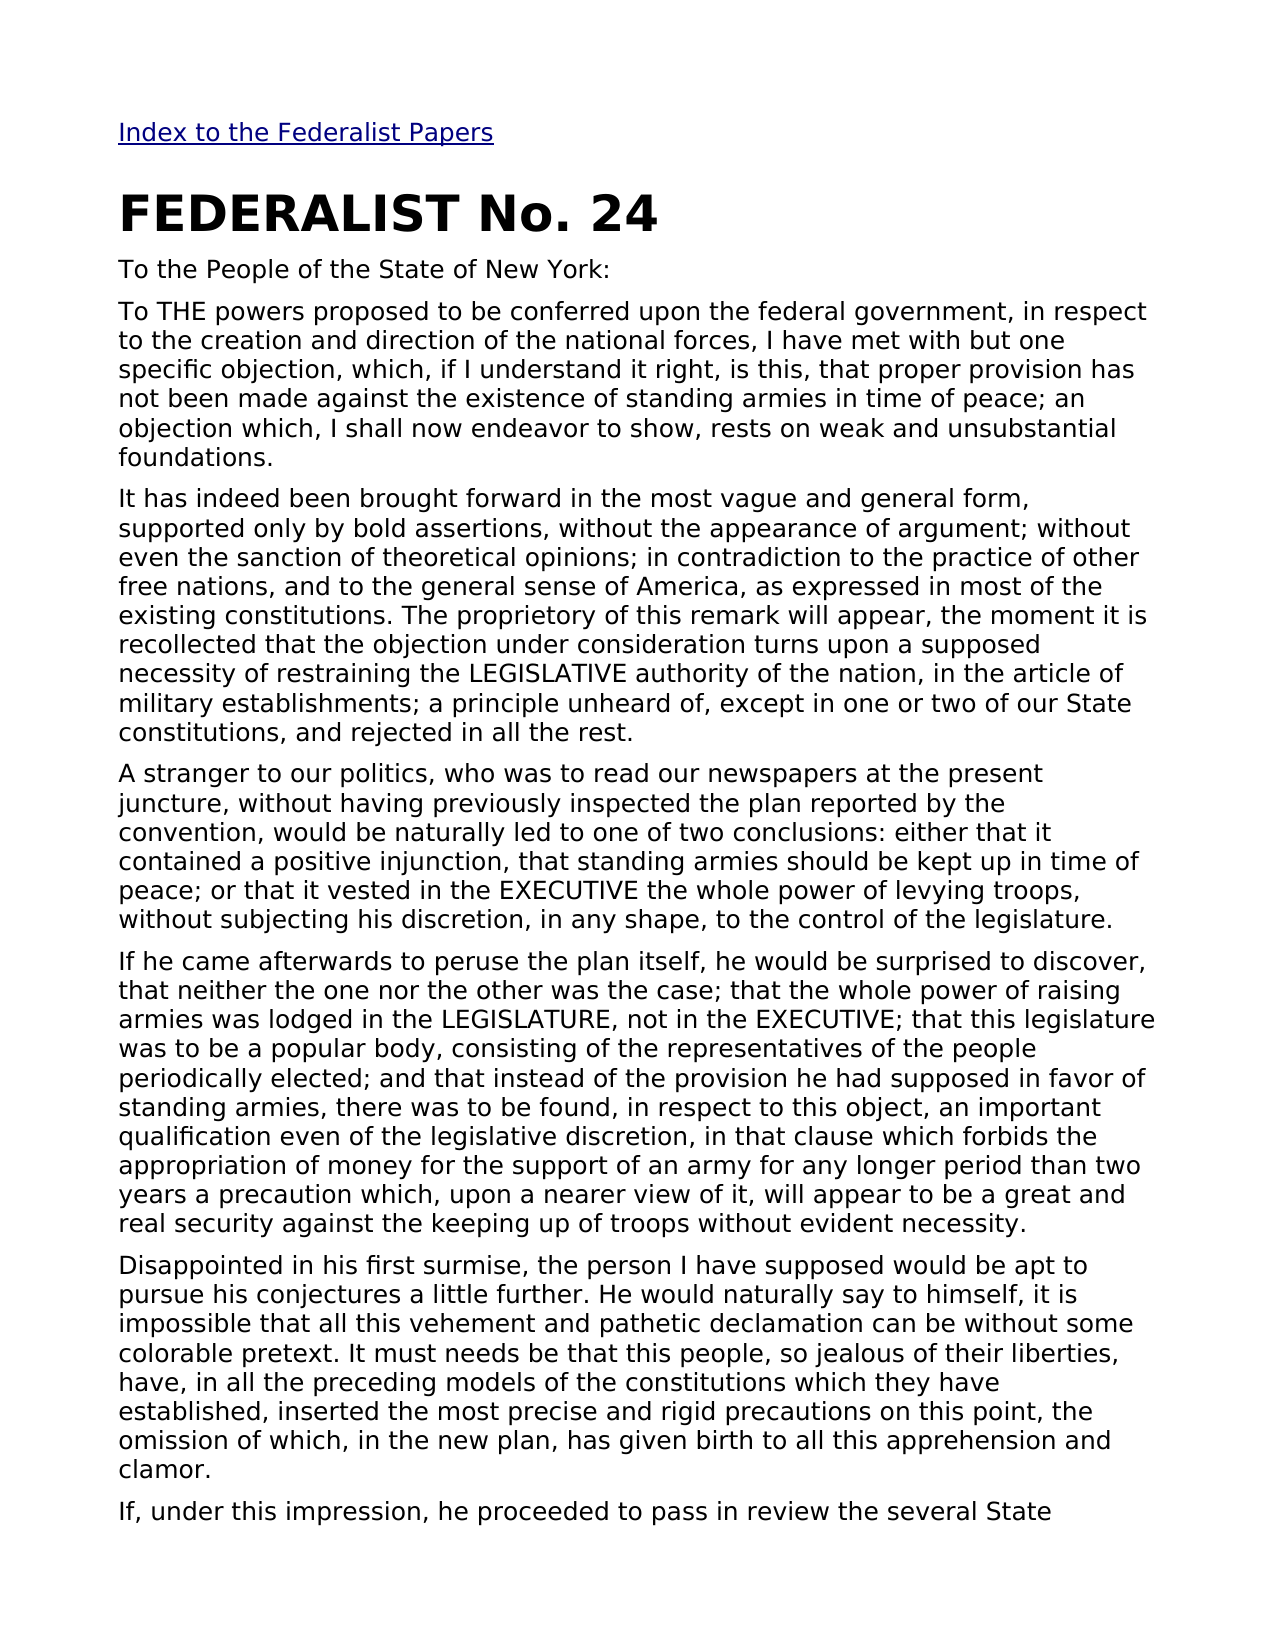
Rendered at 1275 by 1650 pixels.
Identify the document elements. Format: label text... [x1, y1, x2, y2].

text To THE powers proposed to be conferred upon the federal government, in respect to the creation and direction of the national forces, I have met with but one specific objection, which, if I understand it right, is this, that proper provision has not been made against the existence of standing armies in time of peace; an objection which, I shall now endeavor to show, rests on weak and unsubstantial foundations. [118, 297, 1157, 472]
text If, under this impression, he proceeded to pass in review the several State [118, 1497, 1157, 1526]
text It has indeed been brought forward in the most vague and general form, supported only by bold assertions, without the appearance of argument; without even the sanction of theoretical opinions; in contradiction to the practice of other free nations, and to the general sense of America, as expressed in most of the existing constitutions. The proprietory of this remark will appear, the moment it is recollected that the objection under consideration turns upon a supposed necessity of restraining the LEGISLATIVE authority of the nation, in the article of military establishments; a principle unheard of, except in one or two of our State constitutions, and rejected in all the rest. [118, 485, 1157, 747]
text Disappointed in his first surmise, the person I have supposed would be apt to pursue his conjectures a little further. He would naturally say to himself, it is impossible that all this vehement and pathetic declamation can be without some colorable pretext. It must needs be that this people, so jealous of their liberties, have, in all the preceding models of the constitutions which they have established, inserted the most precise and rigid precautions on this point, the omission of which, in the new plan, has given birth to all this apprehension and clamor. [118, 1251, 1157, 1485]
text To the People of the State of New York: [118, 256, 1157, 285]
text Index to the Federalist Papers [118, 118, 1157, 147]
text A stranger to our politics, who was to read our newspapers at the present juncture, without having previously inspected the plan reported by the convention, would be naturally led to one of two conclusions: either that it contained a positive injunction, that standing armies should be kept up in time of peace; or that it vested in the EXECUTIVE the whole power of levying troops, without subjecting his discretion, in any shape, to the control of the legislature. [118, 760, 1157, 935]
subtitle FEDERALIST No. 24 [118, 185, 1157, 243]
text If he came afterwards to peruse the plan itself, he would be surprised to discover, that neither the one nor the other was the case; that the whole power of raising armies was lodged in the LEGISLATURE, not in the EXECUTIVE; that this legislature was to be a popular body, consisting of the representatives of the people periodically elected; and that instead of the provision he had supposed in favor of standing armies, there was to be found, in respect to this object, an important qualification even of the legislative discretion, in that clause which forbids the appropriation of money for the support of an army for any longer period than two years a precaution which, upon a nearer view of it, will appear to be a great and real security against the keeping up of troops without evident necessity. [118, 947, 1157, 1239]
